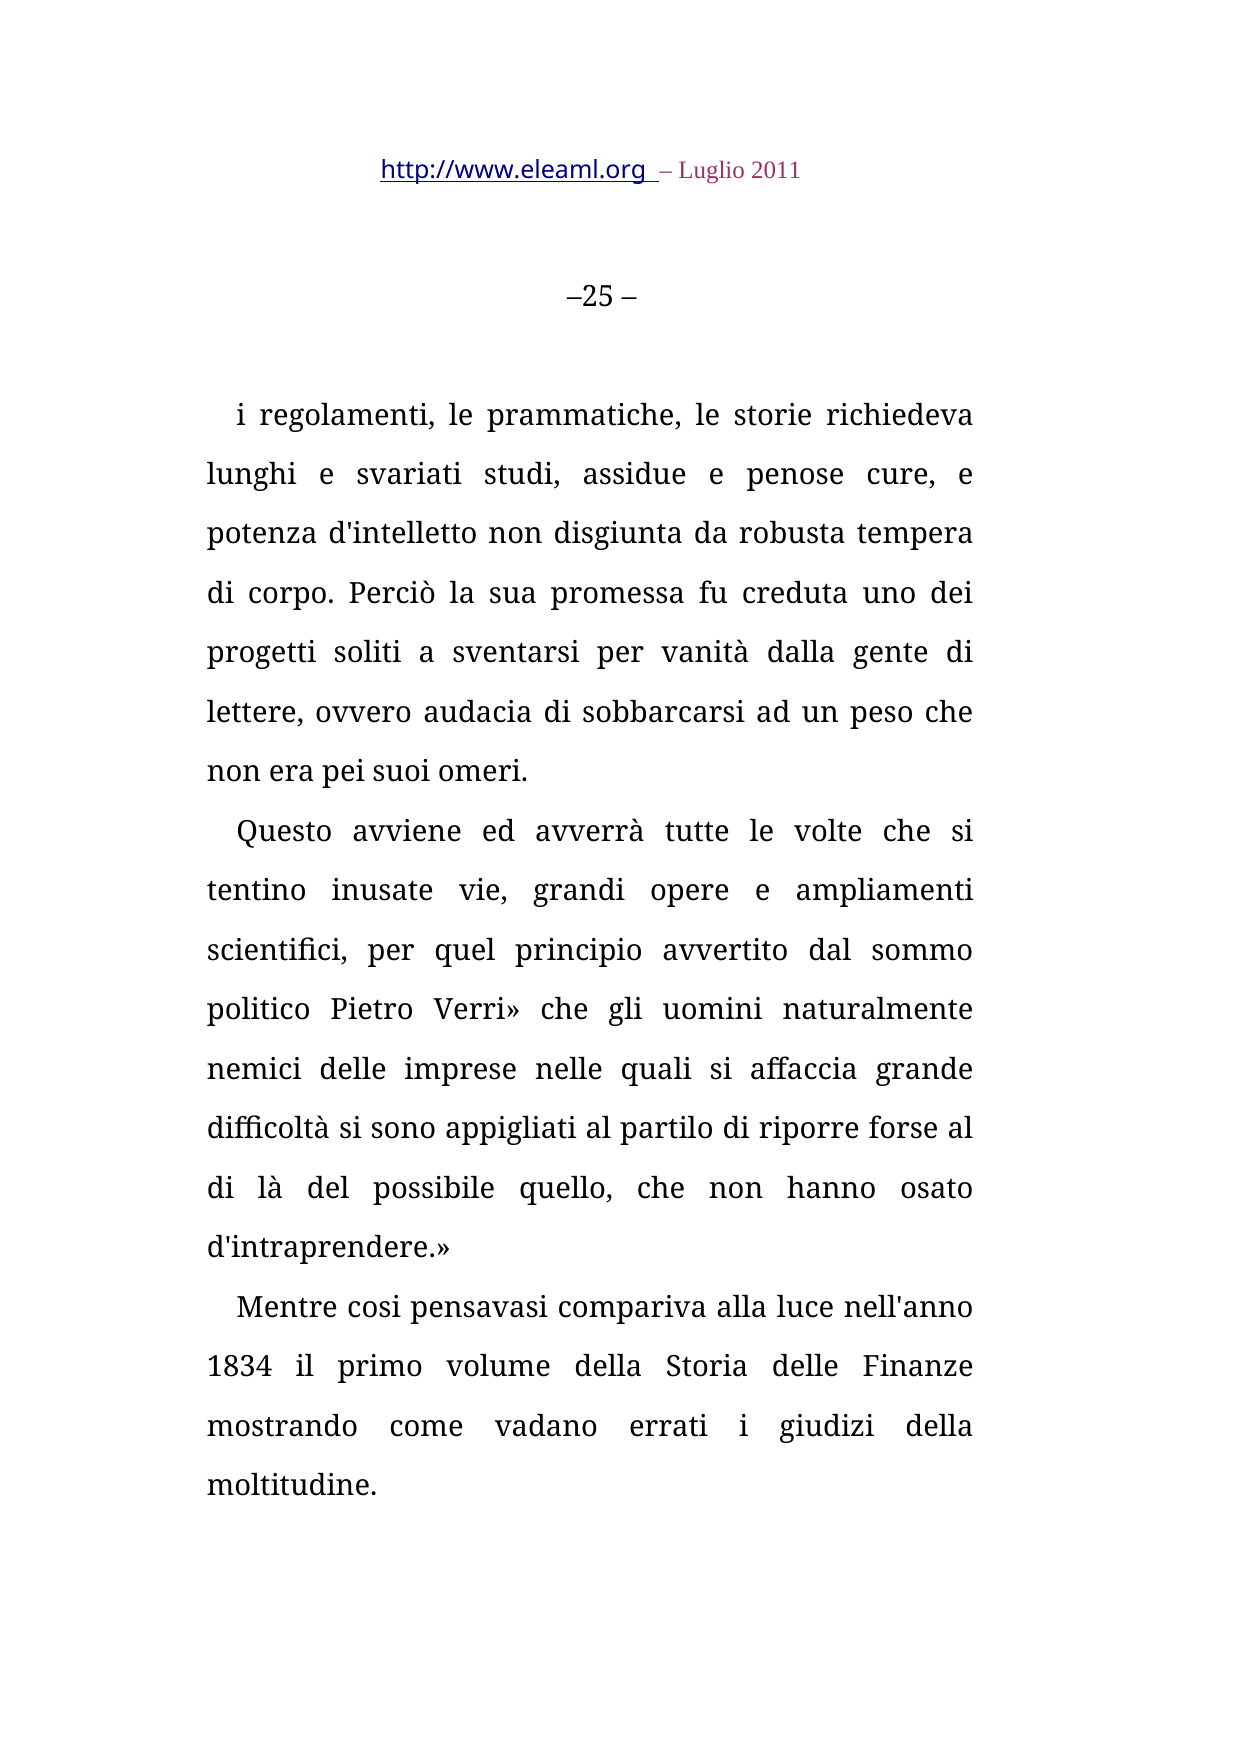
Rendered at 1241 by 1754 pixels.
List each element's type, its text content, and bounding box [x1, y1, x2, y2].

text Mentre cosi pensavasi compariva alla luce nell'anno 1834 il primo volume della Storia delle Finanze mostrando come vadano errati i giudizi della moltitudine. [207, 1286, 974, 1504]
text Questo avviene ed avverrà tutte le volte che si tentino inusate vie, grandi opere e ampliamenti scientifici, per quel principio avvertito dal sommo politico Pietro Verri» che gli uomini naturalmente nemici delle imprese nelle quali si affaccia grande difficoltà si sono appigliati al partilo di riporre forse al di là del possibile quello, che non hanno osato d'intraprendere.» [207, 810, 974, 1266]
text –25 – [207, 275, 974, 314]
text i regolamenti, le prammatiche, le storie richiedeva lunghi e svariati studi, assidue e penose cure, e potenza d'intelletto non disgiunta da robusta tempera di corpo. Perciò la sua promessa fu creduta uno dei progetti soliti a sventarsi per vanità dalla gente di lettere, ovvero audacia di sobbarcarsi ad un peso che non era pei suoi omeri. [207, 394, 974, 790]
